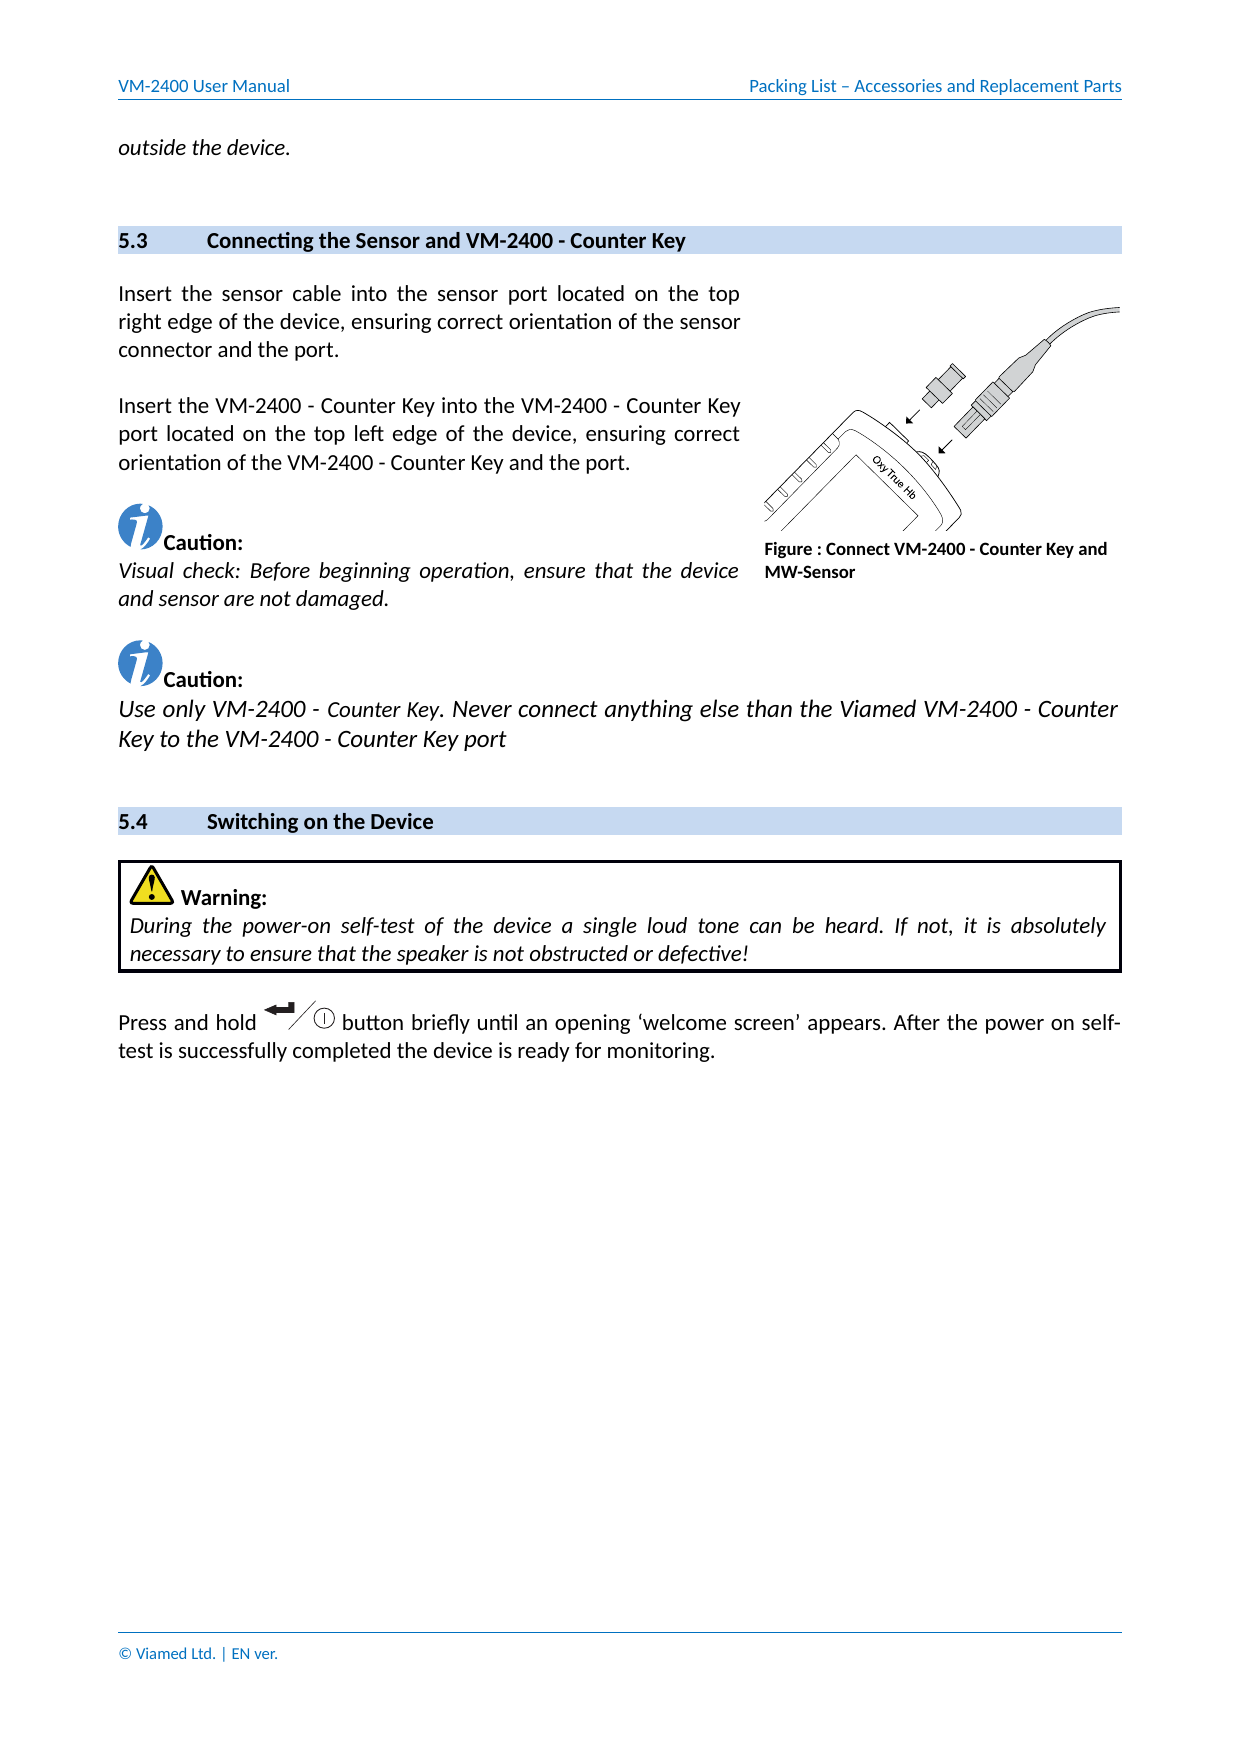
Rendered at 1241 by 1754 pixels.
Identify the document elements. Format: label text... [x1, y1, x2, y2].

text Caution: [118, 640, 1122, 693]
subtitle Switching on the Device [118, 807, 1122, 835]
text During the power-on self-test of the device a single loud tone can be heard. If not, it is absolutely necessary to ensure that the speaker is not obstructed or defective! [121, 906, 1119, 969]
text Warning: [121, 863, 1119, 906]
table_header [797, 133, 1133, 201]
table_header outside the device. [107, 133, 797, 201]
subtitle Connecting the Sensor and VM-2400 - Counter Key [118, 226, 1122, 254]
text Use only VM-2400 - Counter Key. Never connect anything else than the Viamed VM-2400 - Counter Key to the VM-2400 - Counter Key port [118, 693, 1122, 754]
table_header Figure : Connect VM-2400 - Counter Key and MW-Sensor [753, 280, 1132, 612]
text Press and hold button briefly until an opening ‘welcome screen’ appears. After the power on self-test is successfully completed the device is ready for monitoring. [118, 1001, 1122, 1064]
table_header Insert the sensor cable into the sensor port located on the top right edge of the device, ensuring correct orientation of the sensor connector and the port. Insert the VM-2400 - Counter Key into the VM-2400 - Counter Key port located on the top left edge of the device, ensuring correct orientation of the VM-2400 - Counter Key and the port. Caution: Visual check: Before beginning operation, ensure that the device and sensor are not damaged. [107, 280, 753, 612]
